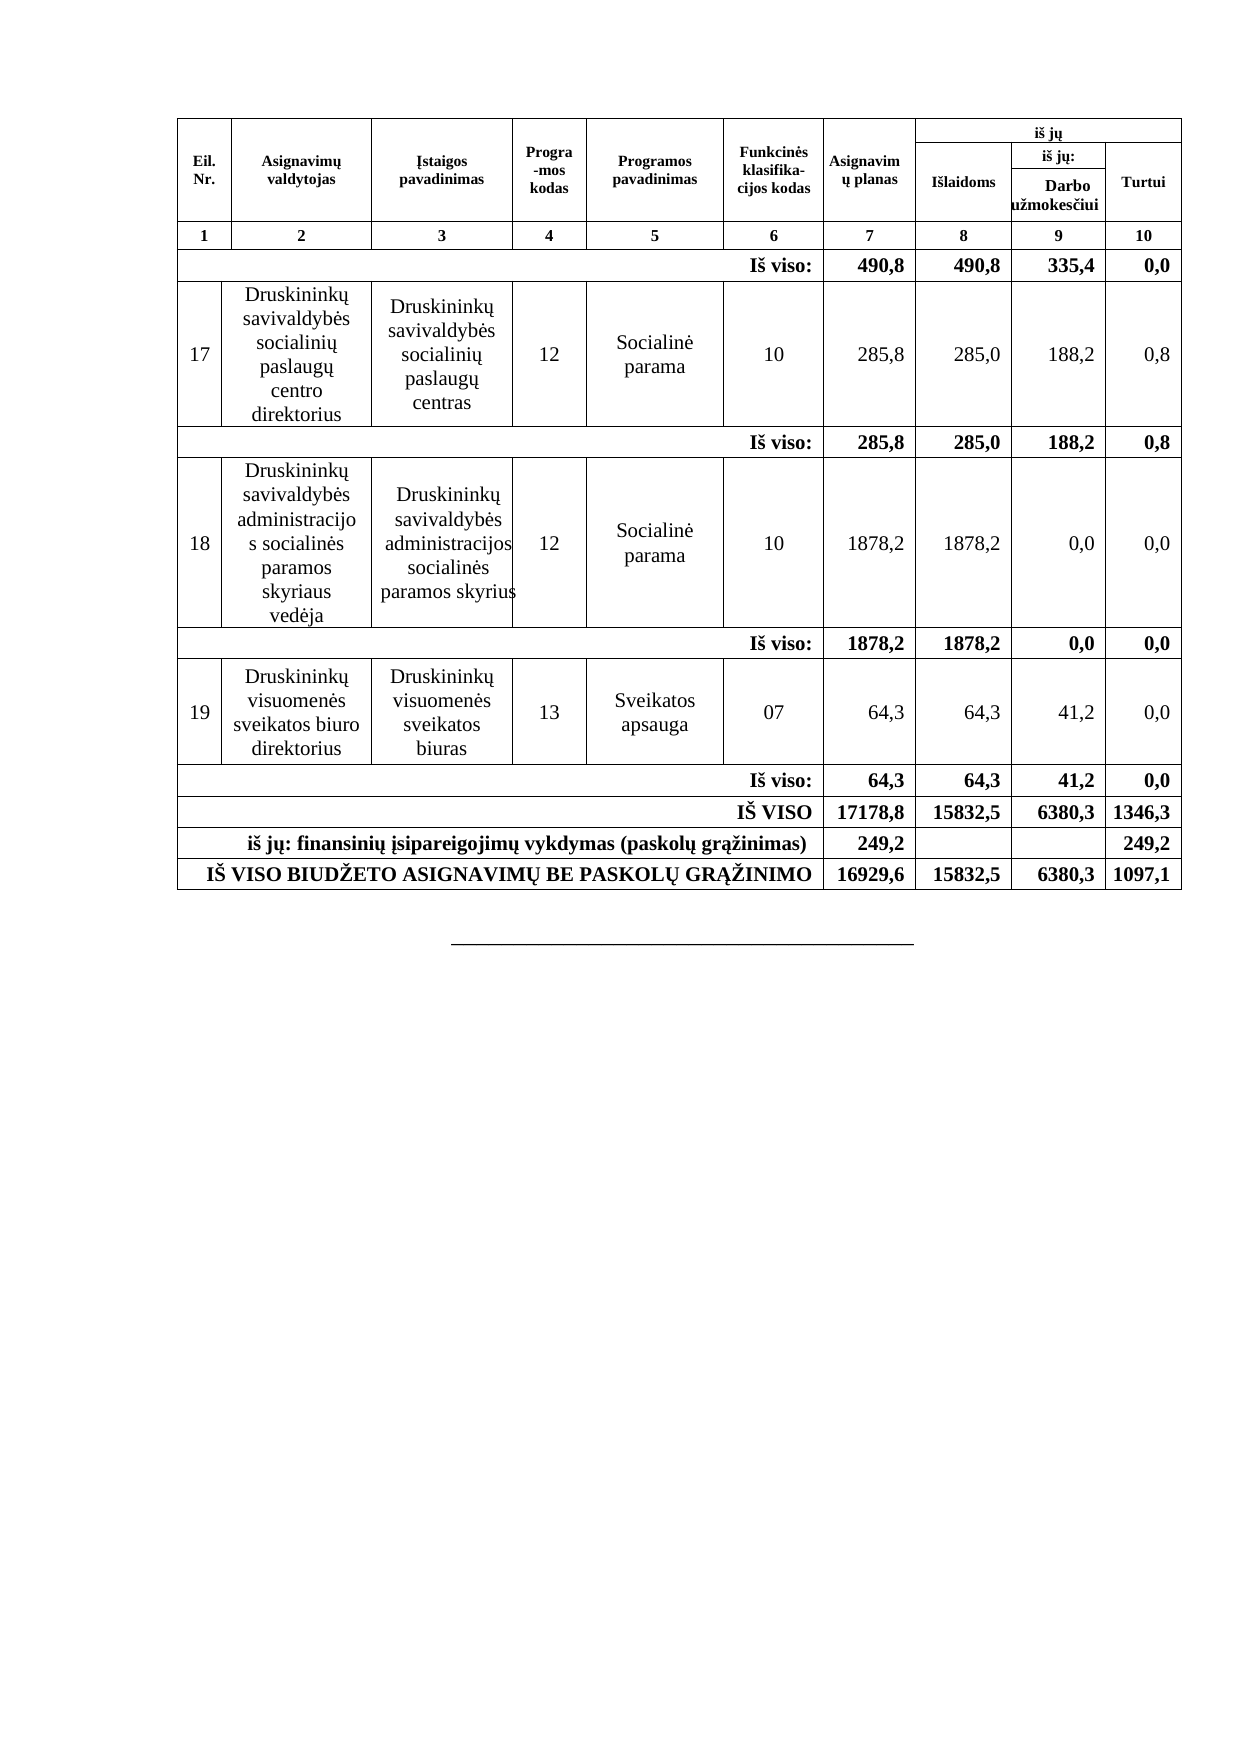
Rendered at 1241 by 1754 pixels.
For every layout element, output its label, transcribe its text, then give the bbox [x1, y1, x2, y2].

table_cell 0,8 [1106, 427, 1181, 457]
table_cell Druskininkų savivaldybės socialinių paslaugų centro direktorius [222, 282, 371, 426]
table_cell Socialinė parama [587, 458, 723, 627]
table_cell 4 [513, 222, 586, 249]
table_cell 1878,2 [824, 628, 915, 658]
table_header Funkcinės klasifika-cijos kodas [724, 119, 823, 221]
table_cell 64,3 [916, 659, 1011, 764]
table_cell iš jų: [1012, 143, 1105, 168]
table_cell 10 [724, 282, 823, 426]
table_cell 0,0 [1106, 628, 1181, 658]
table_header Programos pavadinimas [587, 119, 723, 221]
table_cell 0,0 [1106, 765, 1181, 796]
table_cell Druskininkų savivaldybės administracijos socialinės paramos skyrius [372, 458, 512, 627]
table_cell 5 [587, 222, 723, 249]
table_cell 1878,2 [916, 628, 1011, 658]
table_cell 2 [232, 222, 371, 249]
table_cell 10 [724, 458, 823, 627]
table_cell Iš viso: [178, 250, 823, 281]
table_cell Druskininkų savivaldybės socialinių paslaugų centras [372, 282, 512, 426]
table_cell 3 [372, 222, 512, 249]
table_cell Socialinė parama [587, 282, 723, 426]
table_cell 0,0 [1106, 250, 1181, 281]
table_cell iš jų: finansinių įsipareigojimų vykdymas (paskolų grąžinimas) [178, 828, 823, 858]
table_cell Turtui [1106, 143, 1181, 221]
table_cell 0,8 [1106, 282, 1181, 426]
table_cell 285,8 [824, 427, 915, 457]
table_cell 1097,1 [1106, 859, 1181, 889]
table_cell 1346,3 [1106, 797, 1181, 827]
table_cell Iš viso: [178, 765, 823, 796]
table_cell IŠ VISO BIUDŽETO ASIGNAVIMŲ BE PASKOLŲ GRĄŽINIMO [178, 859, 823, 889]
table_cell 1878,2 [916, 458, 1011, 627]
table_cell 17 [178, 282, 221, 426]
table_cell 41,2 [1012, 659, 1105, 764]
table_cell 15832,5 [916, 797, 1011, 827]
table_header iš jų [916, 119, 1181, 142]
table_cell 249,2 [824, 828, 915, 858]
table_cell 13 [513, 659, 586, 764]
table_cell 490,8 [916, 250, 1011, 281]
table_cell 188,2 [1012, 282, 1105, 426]
table_cell 249,2 [1106, 828, 1181, 858]
table_cell 285,0 [916, 282, 1011, 426]
table_cell 64,3 [916, 765, 1011, 796]
table_cell 7 [824, 222, 915, 249]
table_cell Druskininkų savivaldybės administracijos socialinės paramos skyriaus vedėja [222, 458, 371, 627]
table_header Įstaigos pavadinimas [372, 119, 512, 221]
table_cell [1012, 828, 1105, 858]
text _____________________________________ [177, 919, 1181, 948]
table_cell 07 [724, 659, 823, 764]
table_cell Iš viso: [178, 427, 823, 457]
table_cell 490,8 [824, 250, 915, 281]
table_cell 64,3 [824, 659, 915, 764]
table_cell 0,0 [1012, 628, 1105, 658]
table_cell 0,0 [1012, 458, 1105, 627]
table_cell 6 [724, 222, 823, 249]
table_cell [916, 828, 1011, 858]
table_cell Druskininkų visuomenės sveikatos biuras [372, 659, 512, 764]
table_cell 64,3 [824, 765, 915, 796]
table_cell 18 [178, 458, 221, 627]
table_cell 0,0 [1106, 458, 1181, 627]
table_cell Sveikatos apsauga [587, 659, 723, 764]
table_cell 9 [1012, 222, 1105, 249]
table_cell Druskininkų visuomenės sveikatos biuro direktorius [222, 659, 371, 764]
table_cell 16929,6 [824, 859, 915, 889]
table_cell 0,0 [1106, 659, 1181, 764]
table_header Eil. Nr. [178, 119, 231, 221]
table_cell 335,4 [1012, 250, 1105, 281]
table_cell Iš viso: [178, 628, 823, 658]
table_cell IŠ VISO [178, 797, 823, 827]
table_cell 41,2 [1012, 765, 1105, 796]
table_cell 6380,3 [1012, 797, 1105, 827]
table_cell 12 [513, 458, 586, 627]
table_header Progra-mos kodas [513, 119, 586, 221]
table_cell 6380,3 [1012, 859, 1105, 889]
table_cell 19 [178, 659, 221, 764]
table_header Asignavimų valdytojas [232, 119, 371, 221]
table_cell 188,2 [1012, 427, 1105, 457]
table_cell Išlaidoms [916, 143, 1011, 221]
table_cell 12 [513, 282, 586, 426]
table_cell 1 [178, 222, 231, 249]
table_cell Darbo užmokesčiui [1012, 169, 1105, 221]
table_cell 15832,5 [916, 859, 1011, 889]
table_header Asignavimų planas [824, 119, 915, 221]
table_cell 1878,2 [824, 458, 915, 627]
table_cell 285,0 [916, 427, 1011, 457]
table_cell 285,8 [824, 282, 915, 426]
table_cell 8 [916, 222, 1011, 249]
table_cell 17178,8 [824, 797, 915, 827]
table_cell 10 [1106, 222, 1181, 249]
